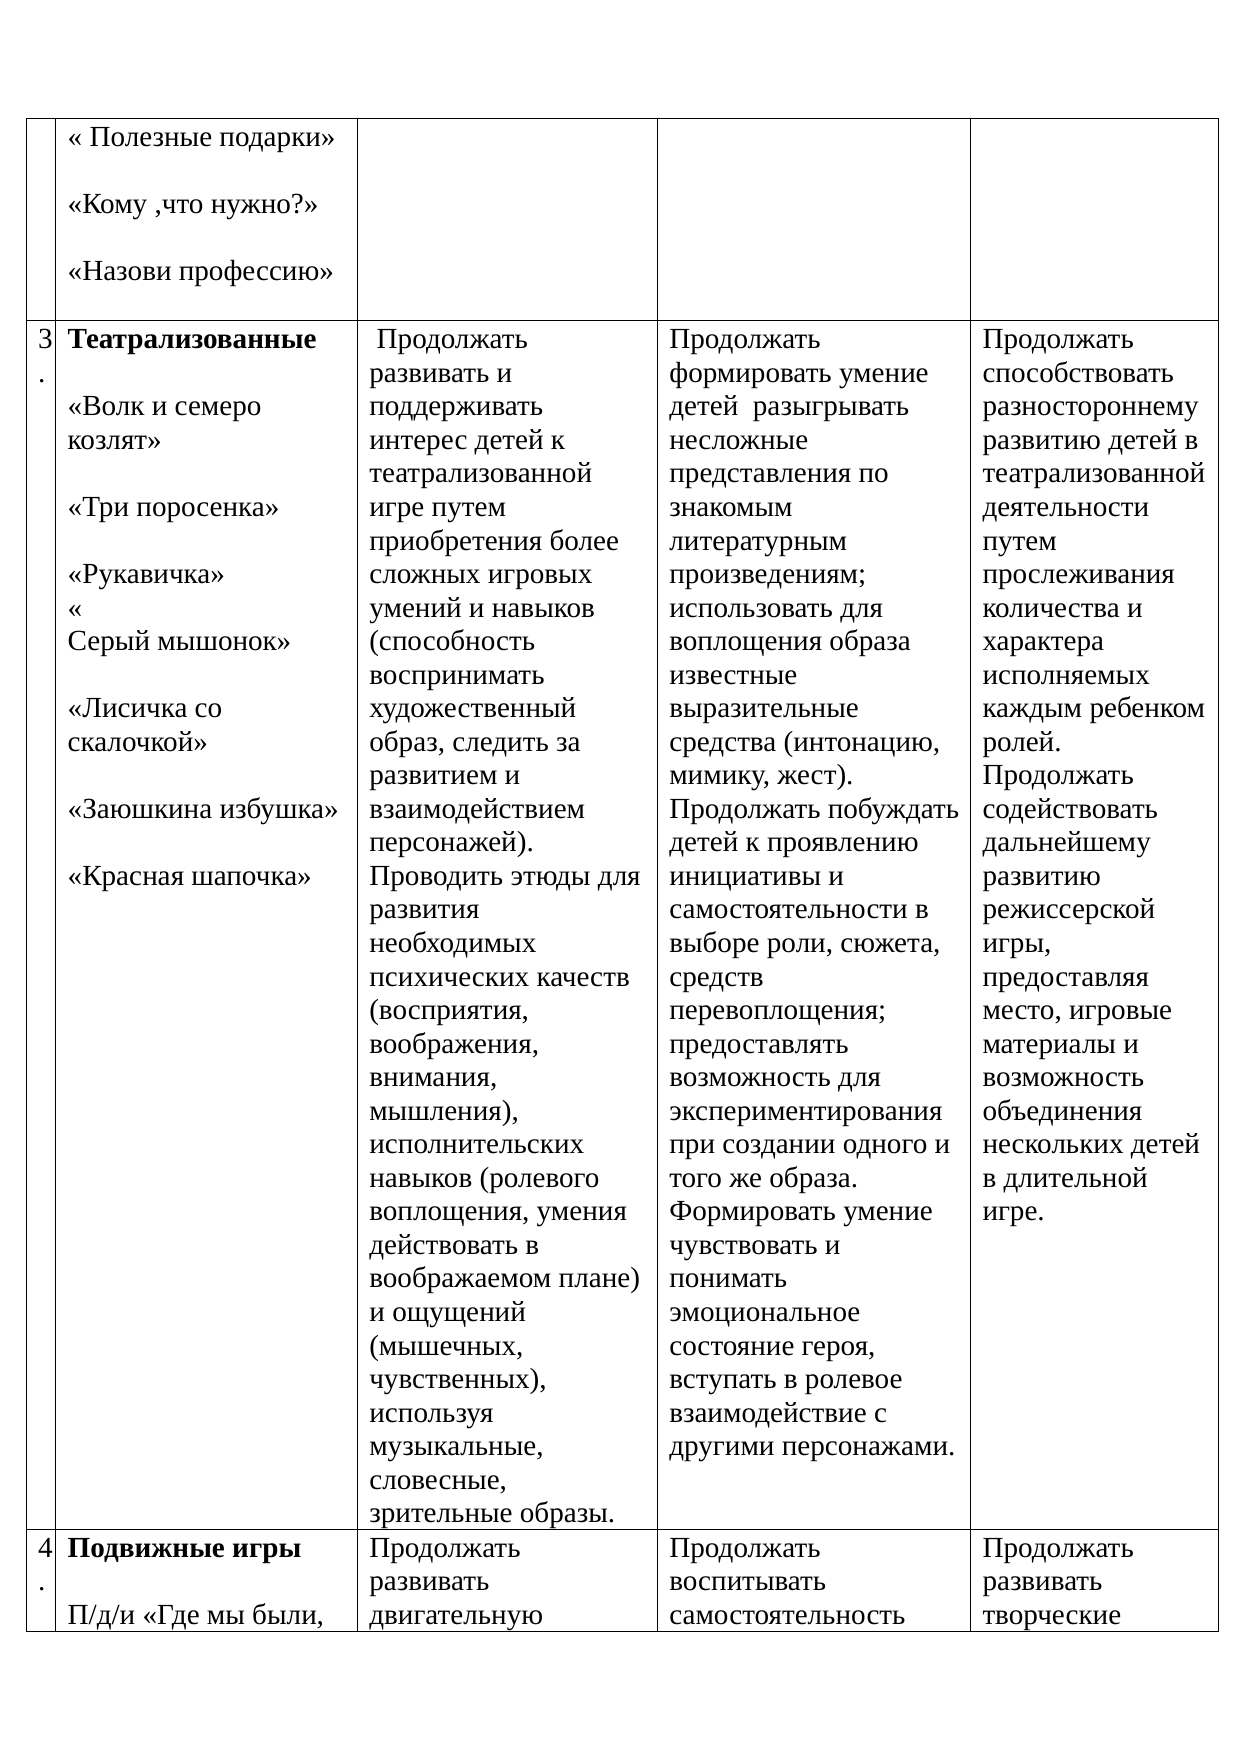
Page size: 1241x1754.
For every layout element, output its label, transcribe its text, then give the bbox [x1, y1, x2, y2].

table_cell Подвижные игры П/д/и «Где мы были, [56, 1530, 357, 1631]
table_cell Театрализованные «Волк и семеро козлят» «Три поросенка» «Рукавичка» « Серый мышонок» «Лисичка со скалочкой» «Заюшкина избушка» «Красная шапочка» [56, 321, 357, 1529]
table_cell 3. [27, 321, 55, 1529]
table_cell [358, 119, 657, 320]
table_cell [27, 119, 55, 320]
table_cell Продолжать развивать двигательную [358, 1530, 657, 1631]
table_cell Продолжать способствовать разностороннему развитию детей в театрализованной деятельности путем прослеживания количества и характера исполняемых каждым ребенком ролей. Продолжать содействовать дальнейшему развитию режиссерской игры, предоставляя место, игровые материалы и возможность объединения нескольких детей в длительной игре. [971, 321, 1218, 1529]
table_cell Продолжать формировать умение детей разыгрывать несложные представления по знакомым литературным произведениям; использовать для воплощения образа известные выразительные средства (интонацию, мимику, жест). Продолжать побуждать детей к проявлению инициативы и самостоятельности в выборе роли, сюжета, средств перевоплощения; предоставлять возможность для экспериментирования при создании одного и того же образа. Формировать умение чувствовать и понимать эмоциональное состояние героя, вступать в ролевое взаимодействие с другими персонажами. [658, 321, 970, 1529]
table_cell 4. [27, 1530, 55, 1631]
table_cell [971, 119, 1218, 320]
table_cell Продолжать развивать творческие [971, 1530, 1218, 1631]
table_cell Продолжать развивать и поддерживать интерес детей к театрализованной игре путем приобретения более сложных игровых умений и навыков (способность воспринимать художественный образ, следить за развитием и взаимодействием персонажей). Проводить этюды для развития необходимых психических качеств (восприятия, воображения, внимания, мышления), исполнительских навыков (ролевого воплощения, умения действовать в воображаемом плане) и ощущений (мышечных, чувственных), используя музыкальные, словесные, зрительные образы. [358, 321, 657, 1529]
table_cell « Полезные подарки» «Кому ,что нужно?» «Назови профессию» [56, 119, 357, 320]
table_cell [658, 119, 970, 320]
table_cell Продолжать воспитывать самостоятельность [658, 1530, 970, 1631]
